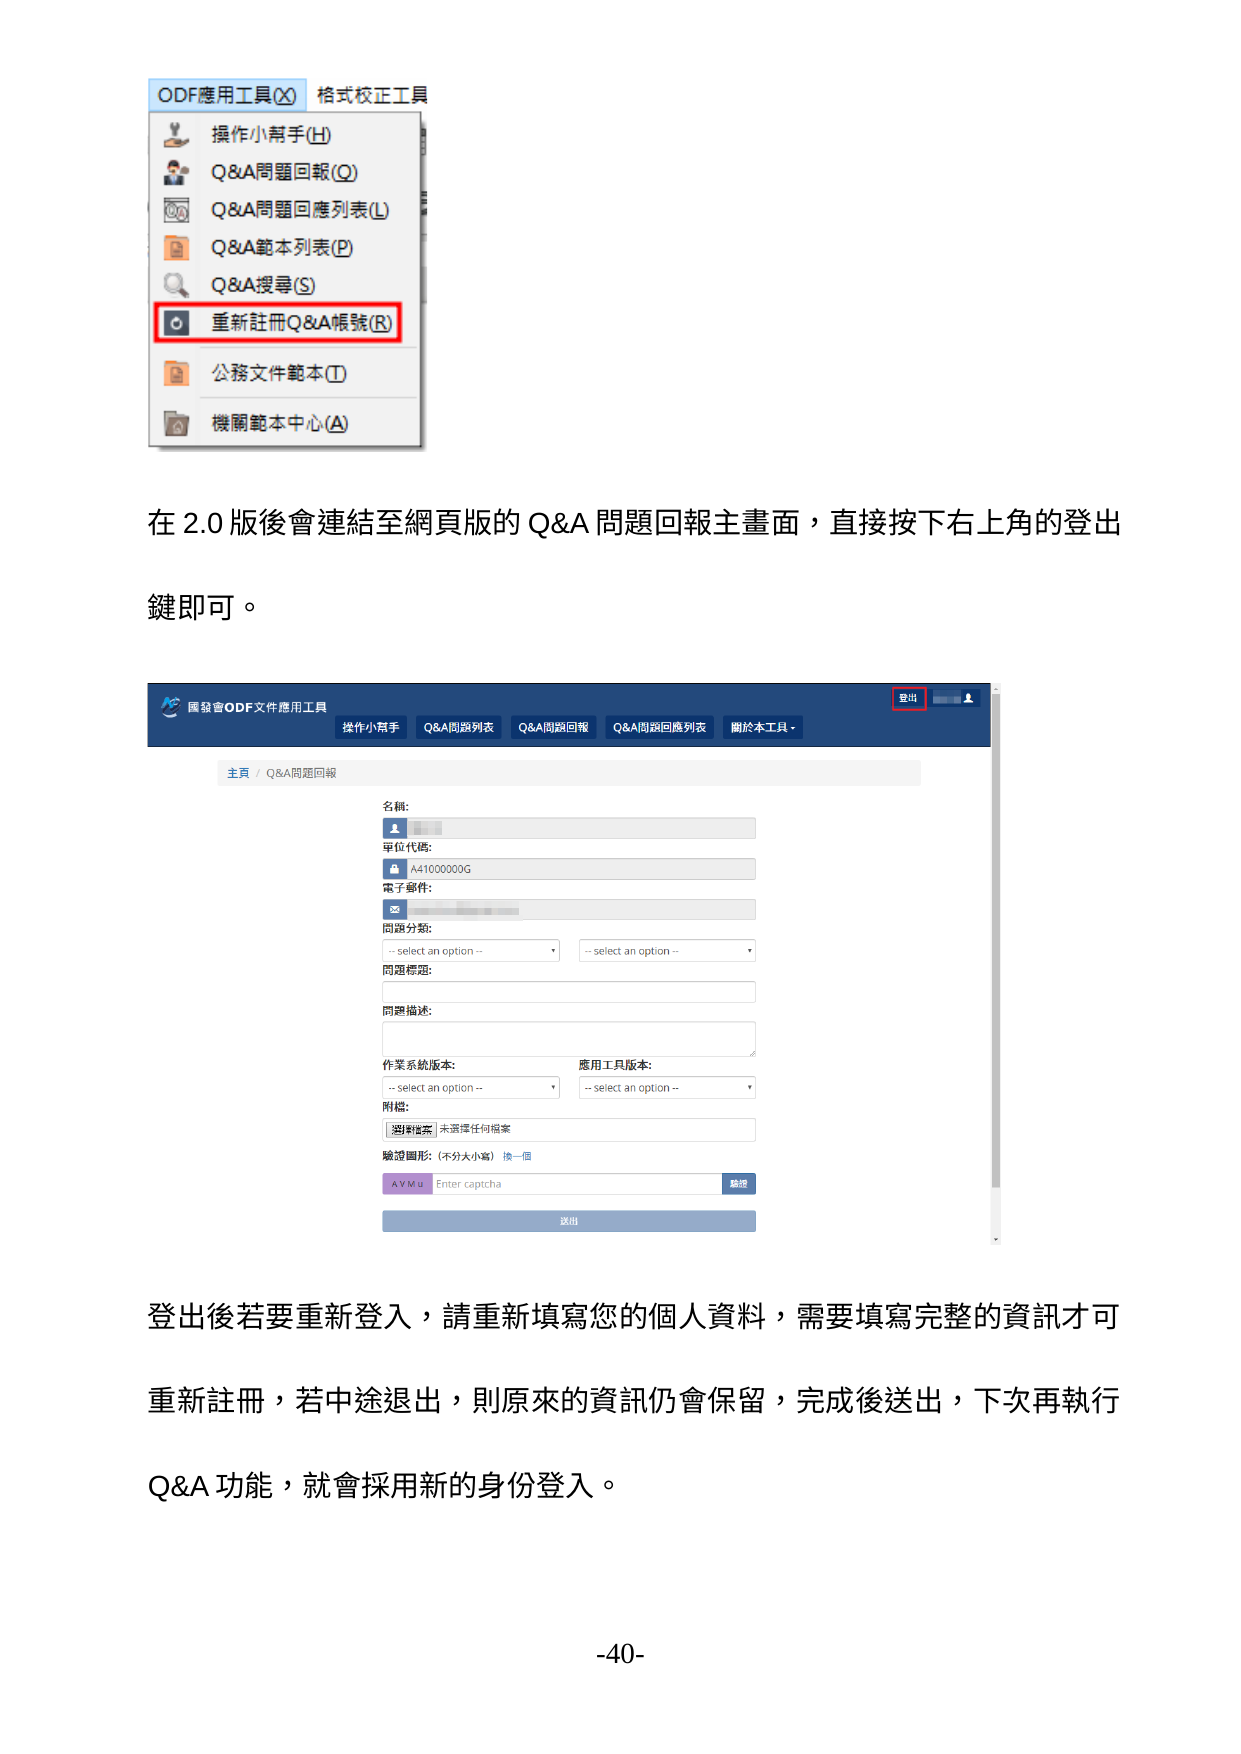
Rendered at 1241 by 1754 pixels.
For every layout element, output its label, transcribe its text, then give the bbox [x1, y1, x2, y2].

text 登出後若要重新登入，請重新填寫您的個人資料，需要填寫完整的資訊才可重新註冊，若中途退出，則原來的資訊仍會保留，完成後送出，下次再執行Q&A功能，就會採用新的身份登入。 [148, 1293, 1122, 1504]
text 在2.0版後會連結至網頁版的Q&A問題回報主畫面，直接按下右上角的登出鍵即可。 [148, 499, 1122, 626]
